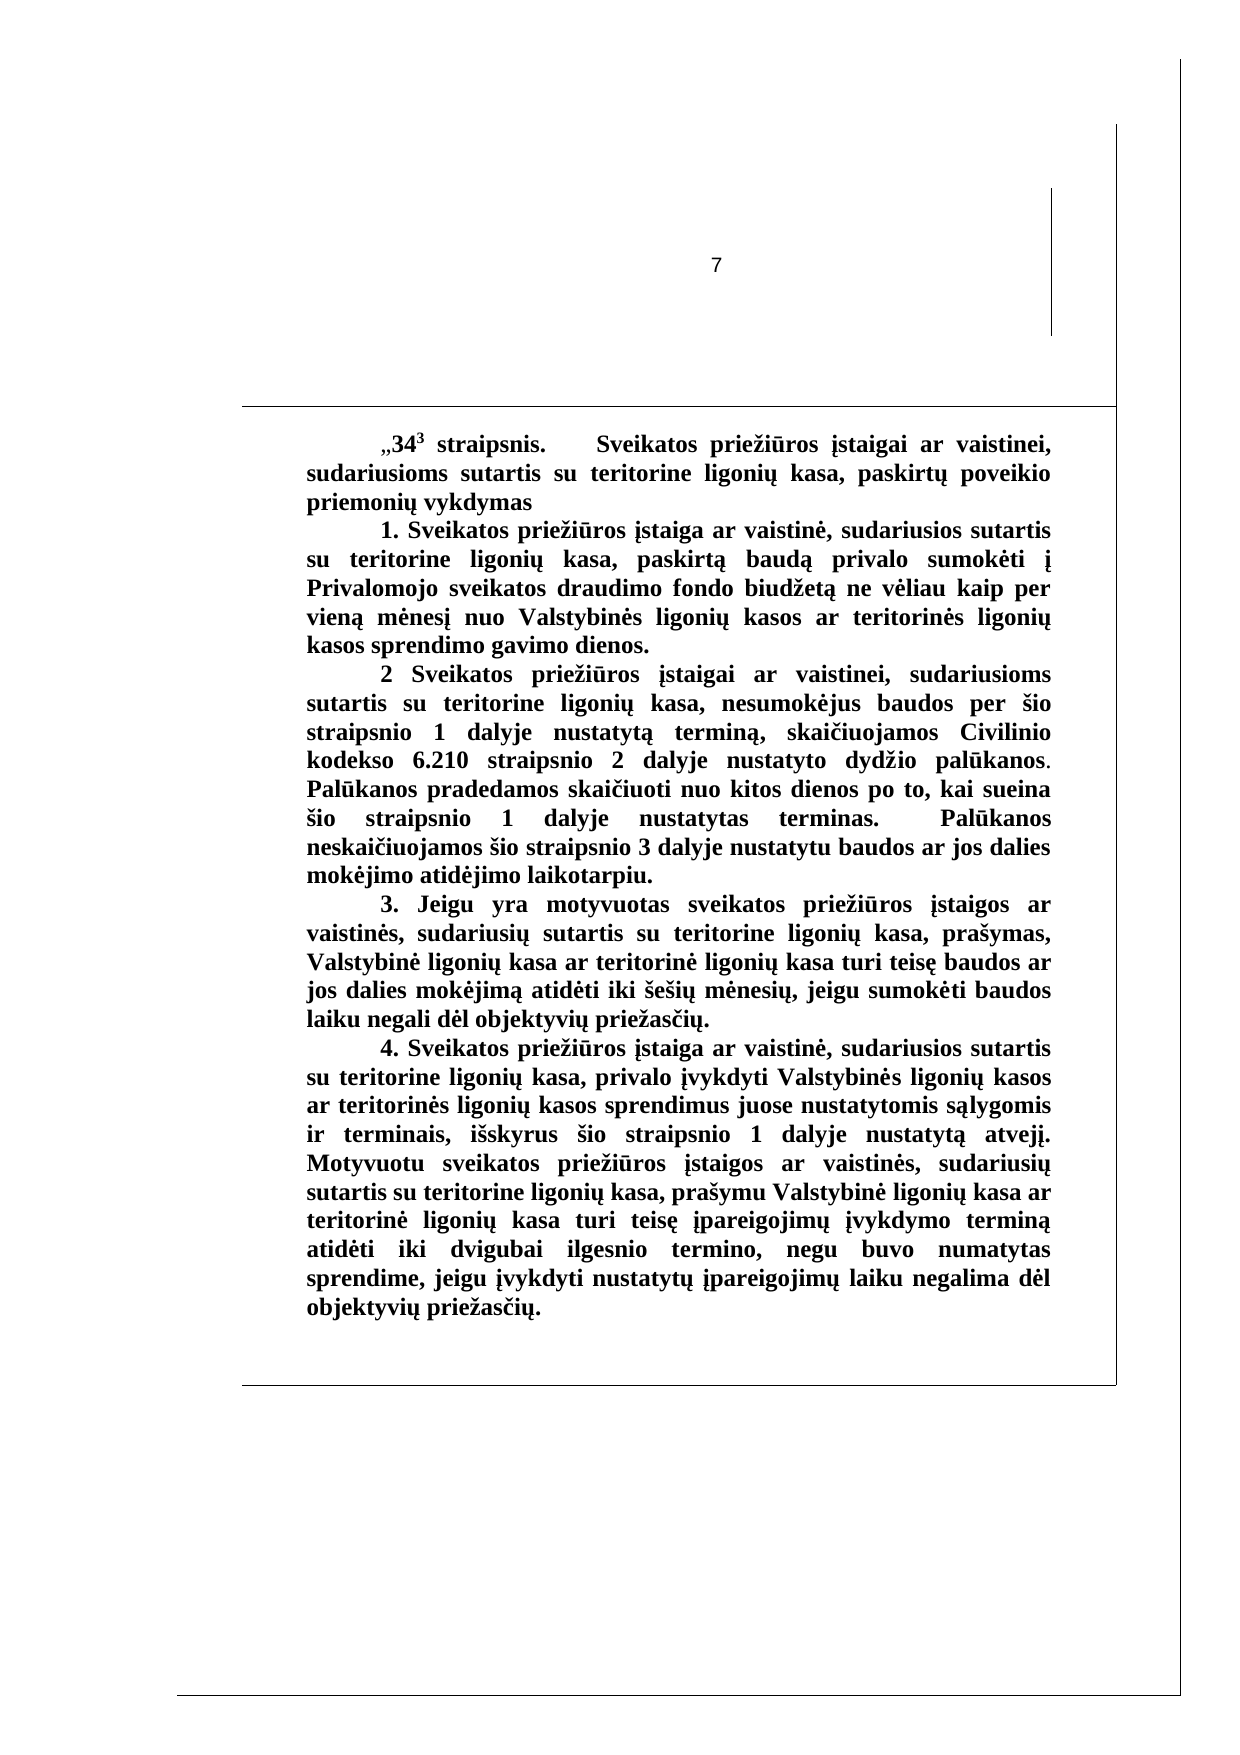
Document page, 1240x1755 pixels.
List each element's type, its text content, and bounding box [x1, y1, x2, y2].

text 4. Sveikatos priežiūros įstaiga ar vaistinė, sudariusios sutartis su teritorine ligonių kasa, privalo įvykdyti Valstybinės ligonių kasos ar teritorinės ligonių kasos sprendimus juose nustatytomis sąlygomis ir terminais, išskyrus šio straipsnio 1 dalyje nustatytą atvejį. Motyvuotu sveikatos priežiūros įstaigos ar vaistinės, sudariusių sutartis su teritorine ligonių kasa, prašymu Valstybinė ligonių kasa ar teritorinė ligonių kasa turi teisę įpareigojimų įvykdymo terminą atidėti iki dvigubai ilgesnio termino, negu buvo numatytas sprendime, jeigu įvykdyti nustatytų įpareigojimų laiku negalima dėl objektyvių priežasčių. [242, 1033, 1116, 1385]
text 3. Jeigu yra motyvuotas sveikatos priežiūros įstaigos ar vaistinės, sudariusių sutartis su teritorine ligonių kasa, prašymas, Valstybinė ligonių kasa ar teritorinė ligonių kasa turi teisę baudos ar jos dalies mokėjimą atidėti iki šešių mėnesių, jeigu sumokėti baudos laiku negali dėl objektyvių priežasčių. [242, 889, 1116, 1033]
text 2 Sveikatos priežiūros įstaigai ar vaistinei, sudariusioms sutartis su teritorine ligonių kasa, nesumokėjus baudos per šio straipsnio 1 dalyje nustatytą terminą, skaičiuojamos Civilinio kodekso 6.210 straipsnio 2 dalyje nustatyto dydžio palūkanos. Palūkanos pradedamos skaičiuoti nuo kitos dienos po to, kai sueina šio straipsnio 1 dalyje nustatytas terminas. Palūkanos neskaičiuojamos šio straipsnio 3 dalyje nustatytu baudos ar jos dalies mokėjimo atidėjimo laikotarpiu. [242, 659, 1116, 889]
text 1. Sveikatos priežiūros įstaiga ar vaistinė, sudariusios sutartis su teritorine ligonių kasa, paskirtą baudą privalo sumokėti į Privalomojo sveikatos draudimo fondo biudžetą ne vėliau kaip per vieną mėnesį nuo Valstybinės ligonių kasos ar teritorinės ligonių kasos sprendimo gavimo dienos. [242, 515, 1116, 659]
text „343 straipsnis. Sveikatos priežiūros įstaigai ar vaistinei, sudariusioms sutartis su teritorine ligonių kasa, paskirtų poveikio priemonių vykdymas [242, 429, 1116, 515]
